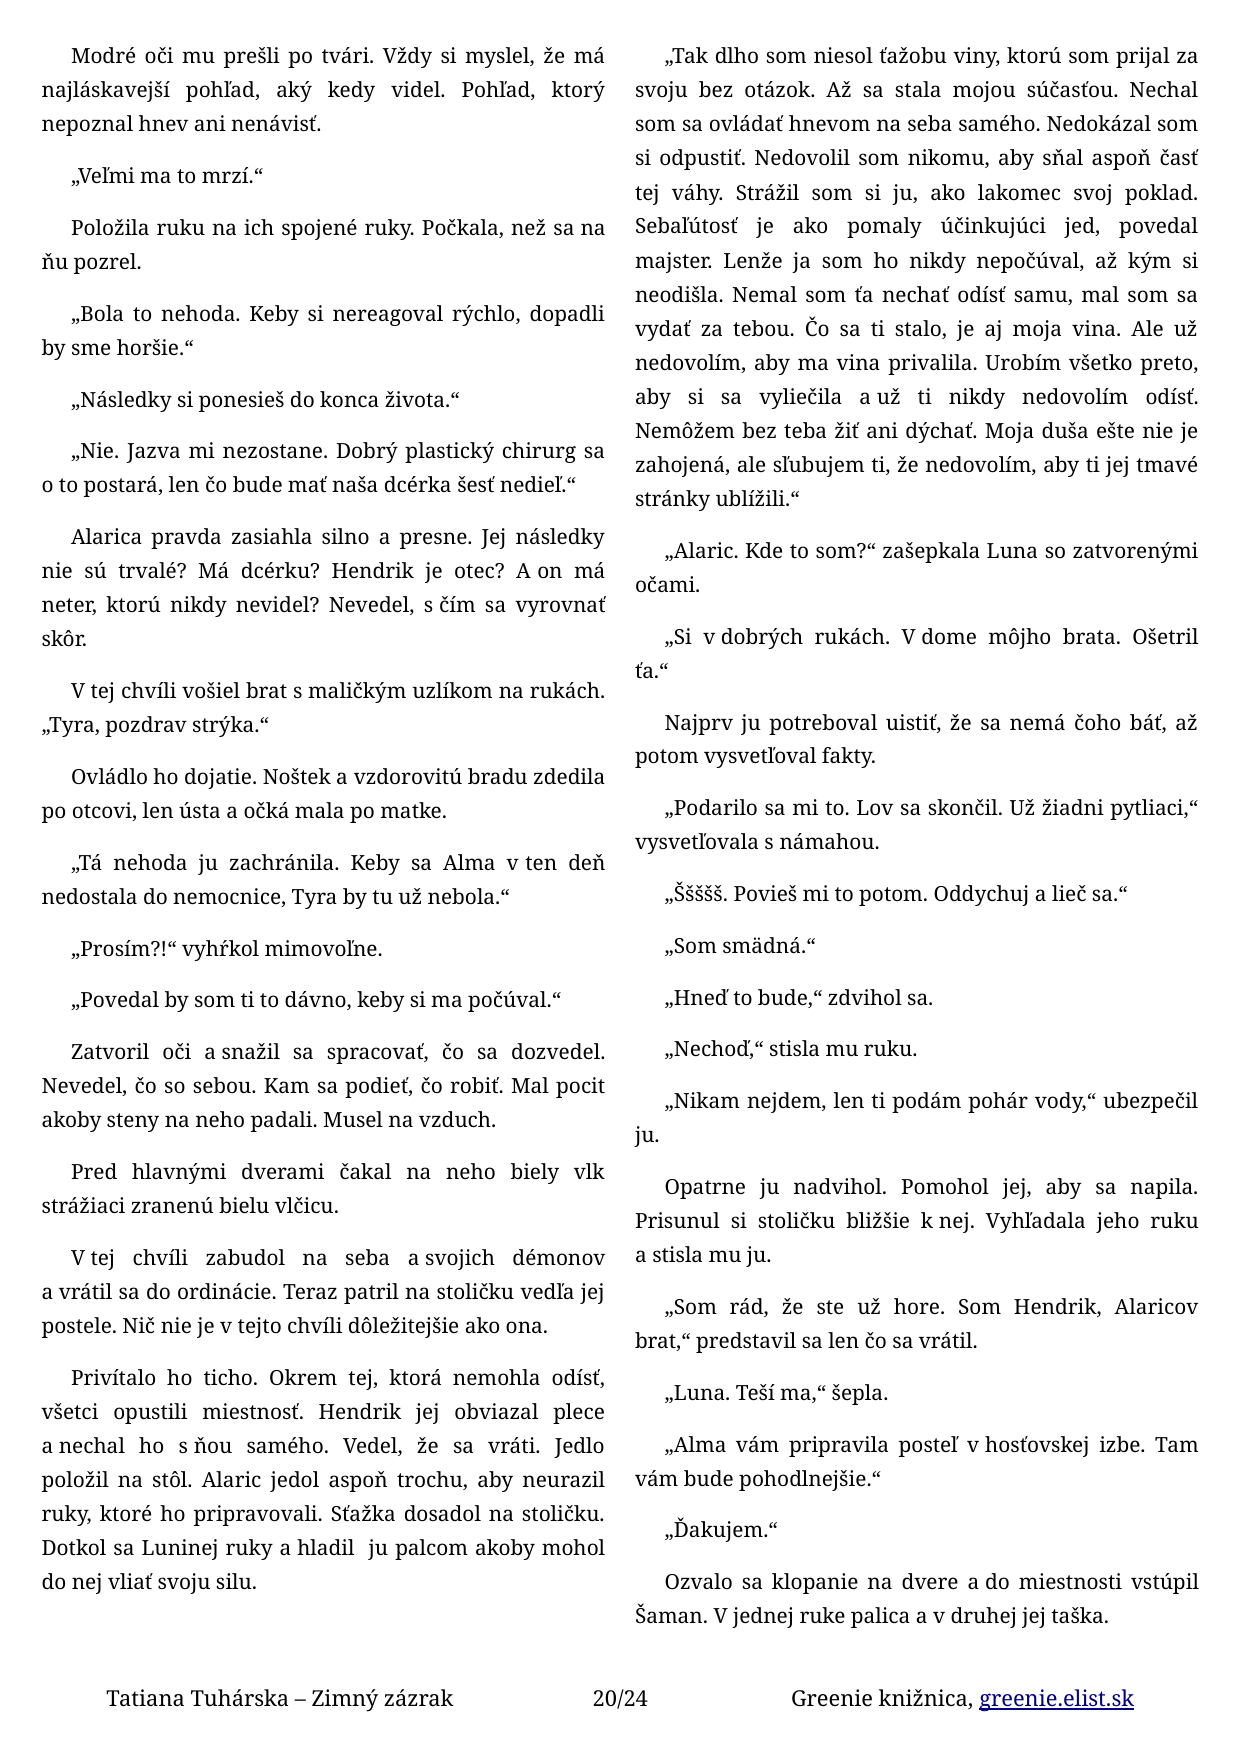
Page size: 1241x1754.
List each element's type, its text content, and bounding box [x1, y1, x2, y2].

text „Tak dlho som niesol ťažobu viny, ktorú som prijal za svoju bez otázok. Až sa stala mojou súčasťou. Nechal som sa ovládať hnevom na seba samého. Nedokázal som si odpustiť. Nedovolil som nikomu, aby sňal aspoň časť tej váhy. Strážil som si ju, ako lakomec svoj poklad. Sebaľútosť je ako pomaly účinkujúci jed, povedal majster. Lenže ja som ho nikdy nepočúval, až kým si neodišla. Nemal som ťa nechať odísť samu, mal som sa vydať za tebou. Čo sa ti stalo, je aj moja vina. Ale už nedovolím, aby ma vina privalila. Urobím všetko preto, aby si sa vyliečila a už ti nikdy nedovolím odísť. Nemôžem bez teba žiť ani dýchať. Moja duša ešte nie je zahojená, ale sľubujem ti, že nedovolím, aby ti jej tmavé stránky ublížili.“ [635, 41, 1199, 513]
text „Povedal by som ti to dávno, keby si ma počúval.“ [41, 986, 605, 1014]
text „Hneď to bude,“ zdvihol sa. [635, 983, 1199, 1011]
text Najprv ju potreboval uistiť, že sa nemá čoho báť, až potom vysvetľoval fakty. [635, 708, 1199, 770]
text „Ďakujem.“ [635, 1516, 1199, 1544]
text „Nie. Jazva mi nezostane. Dobrý plastický chirurg sa o to postará, len čo bude mať naša dcérka šesť nedieľ.“ [41, 436, 605, 499]
text Ovládlo ho dojatie. Noštek a vzdorovitú bradu zdedila po otcovi, len ústa a očká mala po matke. [41, 762, 605, 824]
text „Ššššš. Povieš mi to potom. Oddychuj a lieč sa.“ [635, 879, 1199, 908]
text Privítalo ho ticho. Okrem tej, ktorá nemohla odísť, všetci opustili miestnosť. Hendrik jej obviazal plece a nechal ho s ňou samého. Vedel, že sa vráti. Jedlo položil na stôl. Alaric jedol aspoň trochu, aby neurazil ruky, ktoré ho pripravovali. Sťažka dosadol na stoličku. Dotkol sa Luninej ruky a hladil ju palcom akoby mohol do nej vliať svoju silu. [41, 1363, 605, 1596]
text Alarica pravda zasiahla silno a presne. Jej následky nie sú trvalé? Má dcérku? Hendrik je otec? A on má neter, ktorú nikdy nevidel? Nevedel, s čím sa vyrovnať skôr. [41, 522, 605, 653]
text „Nechoď,“ stisla mu ruku. [635, 1034, 1199, 1063]
text „Som smädná.“ [635, 931, 1199, 959]
text „Následky si ponesieš do konca života.“ [41, 385, 605, 413]
text „Si v dobrých rukách. V dome môjho brata. Ošetril ťa.“ [635, 622, 1199, 684]
text Pred hlavnými dverami čakal na neho biely vlk strážiaci zranenú bielu vlčicu. [41, 1157, 605, 1220]
text „Prosím?!“ vyhŕkol mimovoľne. [41, 934, 605, 962]
text „Podarilo sa mi to. Lov sa skončil. Už žiadni pytliaci,“ vysvetľovala s námahou. [635, 793, 1199, 856]
text „Alaric. Kde to som?“ zašepkala Luna so zatvorenými očami. [635, 536, 1199, 598]
text V tej chvíli zabudol na seba a svojich démonov a vrátil sa do ordinácie. Teraz patril na stoličku vedľa jej postele. Nič nie je v tejto chvíli dôležitejšie ako ona. [41, 1243, 605, 1339]
text „Nikam nejdem, len ti podám pohár vody,“ ubezpečil ju. [635, 1086, 1199, 1149]
text „Luna. Teší ma,“ šepla. [635, 1378, 1199, 1406]
text Opatrne ju nadvihol. Pomohol jej, aby sa napila. Prisunul si stoličku bližšie k nej. Vyhľadala jeho ruku a stisla mu ju. [635, 1172, 1199, 1269]
text V tej chvíli vošiel brat s maličkým uzlíkom na rukách. „Tyra, pozdrav strýka.“ [41, 676, 605, 739]
text Zatvoril oči a snažil sa spracovať, čo sa dozvedel. Nevedel, čo so sebou. Kam sa podieť, čo robiť. Mal pocit akoby steny na neho padali. Musel na vzduch. [41, 1037, 605, 1134]
text Položila ruku na ich spojené ruky. Počkala, než sa na ňu pozrel. [41, 213, 605, 276]
text „Bola to nehoda. Keby si nereagoval rýchlo, dopadli by sme horšie.“ [41, 299, 605, 361]
text „Som rád, že ste už hore. Som Hendrik, Alaricov brat,“ predstavil sa len čo sa vrátil. [635, 1292, 1199, 1354]
text Modré oči mu prešli po tvári. Vždy si myslel, že má najláskavejší pohľad, aký kedy videl. Pohľad, ktorý nepoznal hnev ani nenávisť. [41, 41, 605, 138]
text „Tá nehoda ju zachránila. Keby sa Alma v ten deň nedostala do nemocnice, Tyra by tu už nebola.“ [41, 848, 605, 910]
text Ozvalo sa klopanie na dvere a do miestnosti vstúpil Šaman. V jednej ruke palica a v druhej jej taška. [635, 1567, 1199, 1630]
text „Alma vám pripravila posteľ v hosťovskej izbe. Tam vám bude pohodlnejšie.“ [635, 1430, 1199, 1492]
text „Veľmi ma to mrzí.“ [41, 161, 605, 190]
